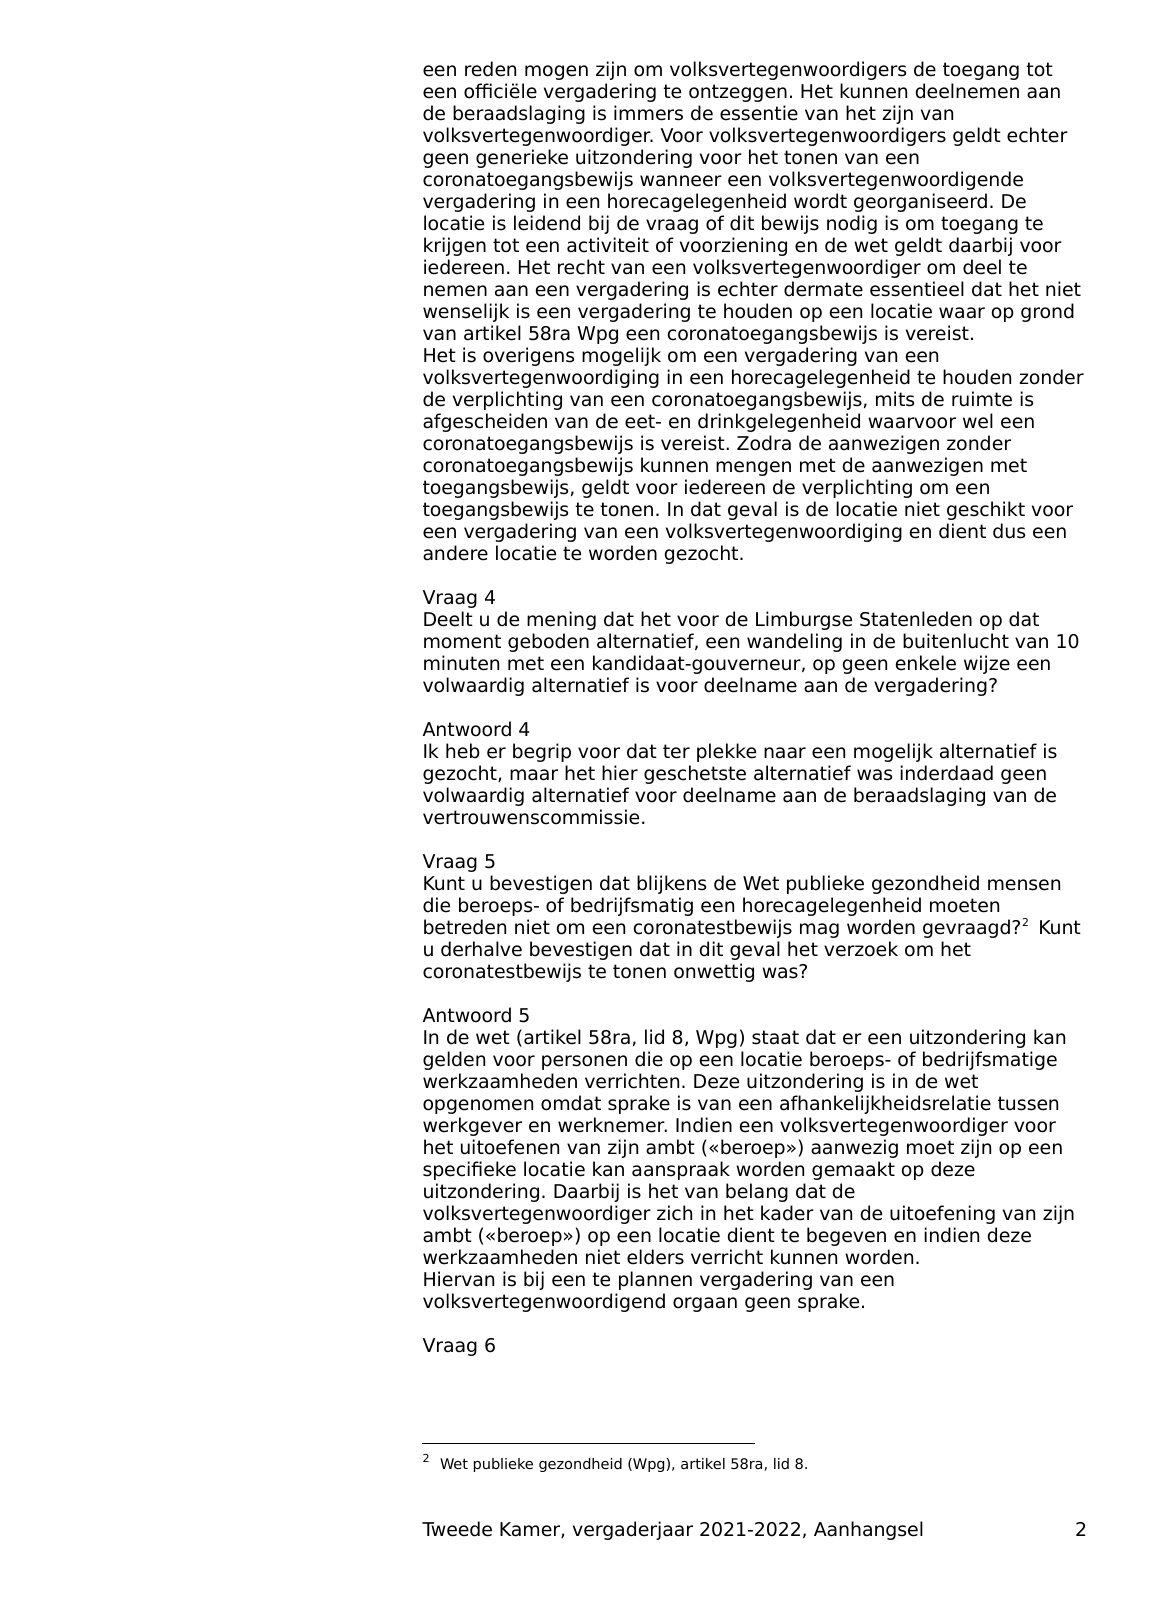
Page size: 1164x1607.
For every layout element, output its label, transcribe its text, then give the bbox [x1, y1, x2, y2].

text Vraag 5 [422, 851, 1087, 873]
text een reden mogen zijn om volksvertegenwoordigers de toegang tot een officiële vergadering te ontzeggen. Het kunnen deelnemen aan de beraadslaging is immers de essentie van het zijn van volksvertegenwoordiger. Voor volksvertegenwoordigers geldt echter geen generieke uitzondering voor het tonen van een coronatoegangsbewijs wanneer een volksvertegenwoordigende vergadering in een horecagelegenheid wordt georganiseerd. De locatie is leidend bij de vraag of dit bewijs nodig is om toegang te krijgen tot een activiteit of voorziening en de wet geldt daarbij voor iedereen. Het recht van een volksvertegenwoordiger om deel te nemen aan een vergadering is echter dermate essentieel dat het niet wenselijk is een vergadering te houden op een locatie waar op grond van artikel 58ra Wpg een coronatoegangsbewijs is vereist. [422, 59, 1087, 345]
text Ik heb er begrip voor dat ter plekke naar een mogelijk alternatief is gezocht, maar het hier geschetste alternatief was inderdaad geen volwaardig alternatief voor deelname aan de beraadslaging van de vertrouwenscommissie. [422, 741, 1087, 829]
text Hiervan is bij een te plannen vergadering van een volksvertegenwoordigend orgaan geen sprake. [422, 1269, 1087, 1313]
text Het is overigens mogelijk om een vergadering van een volksvertegenwoordiging in een horecagelegenheid te houden zonder de verplichting van een coronatoegangsbewijs, mits de ruimte is afgescheiden van de eet- en drinkgelegenheid waarvoor wel een coronatoegangsbewijs is vereist. Zodra de aanwezigen zonder coronatoegangsbewijs kunnen mengen met de aanwezigen met toegangsbewijs, geldt voor iedereen de verplichting om een toegangsbewijs te tonen. In dat geval is de locatie niet geschikt voor een vergadering van een volksvertegenwoordiging en dient dus een andere locatie te worden gezocht. [422, 345, 1087, 564]
text Wet publieke gezondheid (Wpg), artikel 58ra, lid 8. [422, 1452, 1087, 1474]
text Deelt u de mening dat het voor de Limburgse Statenleden op dat moment geboden alternatief, een wandeling in de buitenlucht van 10 minuten met een kandidaat-gouverneur, op geen enkele wijze een volwaardig alternatief is voor deelname aan de vergadering? [422, 609, 1087, 697]
text Vraag 6 [422, 1335, 1087, 1357]
text Kunt u bevestigen dat blijkens de Wet publieke gezondheid mensen die beroeps- of bedrijfsmatig een horecagelegenheid moeten betreden niet om een coronatestbewijs mag worden gevraagd? Kunt u derhalve bevestigen dat in dit geval het verzoek om het coronatestbewijs te tonen onwettig was? [422, 873, 1087, 983]
text Antwoord 4 [422, 719, 1087, 741]
text Vraag 4 [422, 587, 1087, 609]
text Antwoord 5 [422, 1005, 1087, 1027]
text In de wet (artikel 58ra, lid 8, Wpg) staat dat er een uitzondering kan gelden voor personen die op een locatie beroeps- of bedrijfsmatige werkzaamheden verrichten. Deze uitzondering is in de wet opgenomen omdat sprake is van een afhankelijkheidsrelatie tussen werkgever en werknemer. Indien een volksvertegenwoordiger voor het uitoefenen van zijn ambt («beroep») aanwezig moet zijn op een specifieke locatie kan aanspraak worden gemaakt op deze uitzondering. Daarbij is het van belang dat de volksvertegenwoordiger zich in het kader van de uitoefening van zijn ambt («beroep») op een locatie dient te begeven en indien deze werkzaamheden niet elders verricht kunnen worden. [422, 1027, 1087, 1269]
